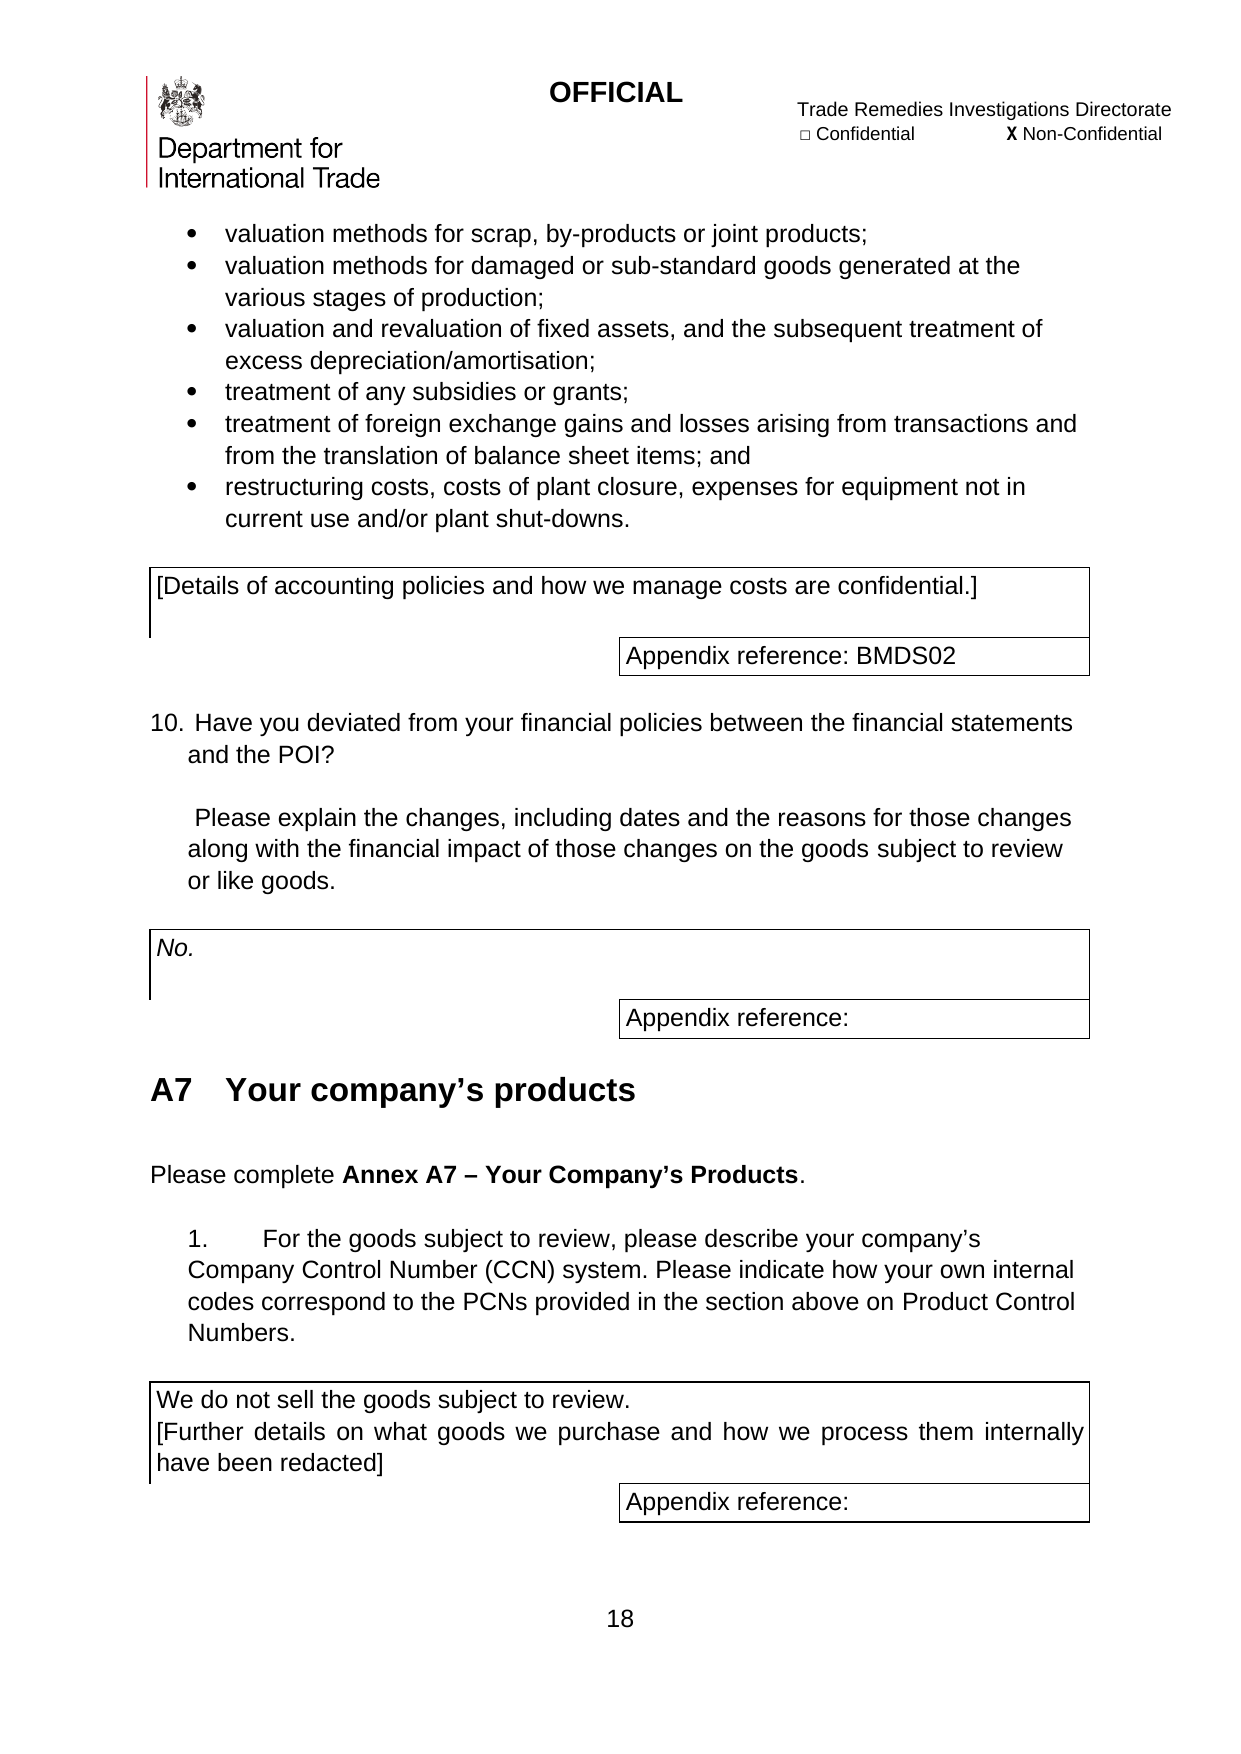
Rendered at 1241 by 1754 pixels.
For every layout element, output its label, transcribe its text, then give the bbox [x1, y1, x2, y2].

list For the goods subject to review, please describe your company’s Company Control Number (CCN) system. Please indicate how your own internal codes correspond to the PCNs provided in the section above on Product Control Numbers. [187, 1223, 1090, 1347]
list valuation methods for scrap, by-products or joint products; [187, 219, 1090, 248]
table_cell [150, 1000, 619, 1037]
text Please complete Annex A7 – Your Company’s Products. [150, 1160, 1090, 1189]
list Have you deviated from your financial policies between the financial statements and the POI? [150, 708, 1090, 768]
table_cell Appendix reference: BMDS02 [620, 638, 1089, 675]
list treatment of any subsidies or grants; [187, 377, 1090, 406]
table_cell Appendix reference: [620, 1000, 1089, 1037]
list treatment of foreign exchange gains and losses arising from transactions and from the translation of balance sheet items; and [187, 409, 1090, 469]
table_header We do not sell the goods subject to review. [Further details on what goods we purchase and how we process them internally have been redacted] [151, 1383, 1089, 1483]
subtitle A7 Your company’s products [150, 1070, 1090, 1108]
table_cell [150, 1484, 619, 1521]
list valuation methods for damaged or sub-standard goods generated at the various stages of production; [187, 251, 1090, 311]
list valuation and revaluation of fixed assets, and the subsequent treatment of excess depreciation/amortisation; [187, 314, 1090, 374]
table_header [Details of accounting policies and how we manage costs are confidential.] [151, 568, 1089, 637]
table_cell Appendix reference: [620, 1484, 1089, 1521]
table_cell [150, 638, 619, 675]
table_header No. [151, 930, 1089, 999]
list restructuring costs, costs of plant closure, expenses for equipment not in current use and/or plant shut-downs. [187, 472, 1090, 533]
list Please explain the changes, including dates and the reasons for those changes along with the financial impact of those changes on the goods subject to review or like goods. [187, 803, 1090, 894]
